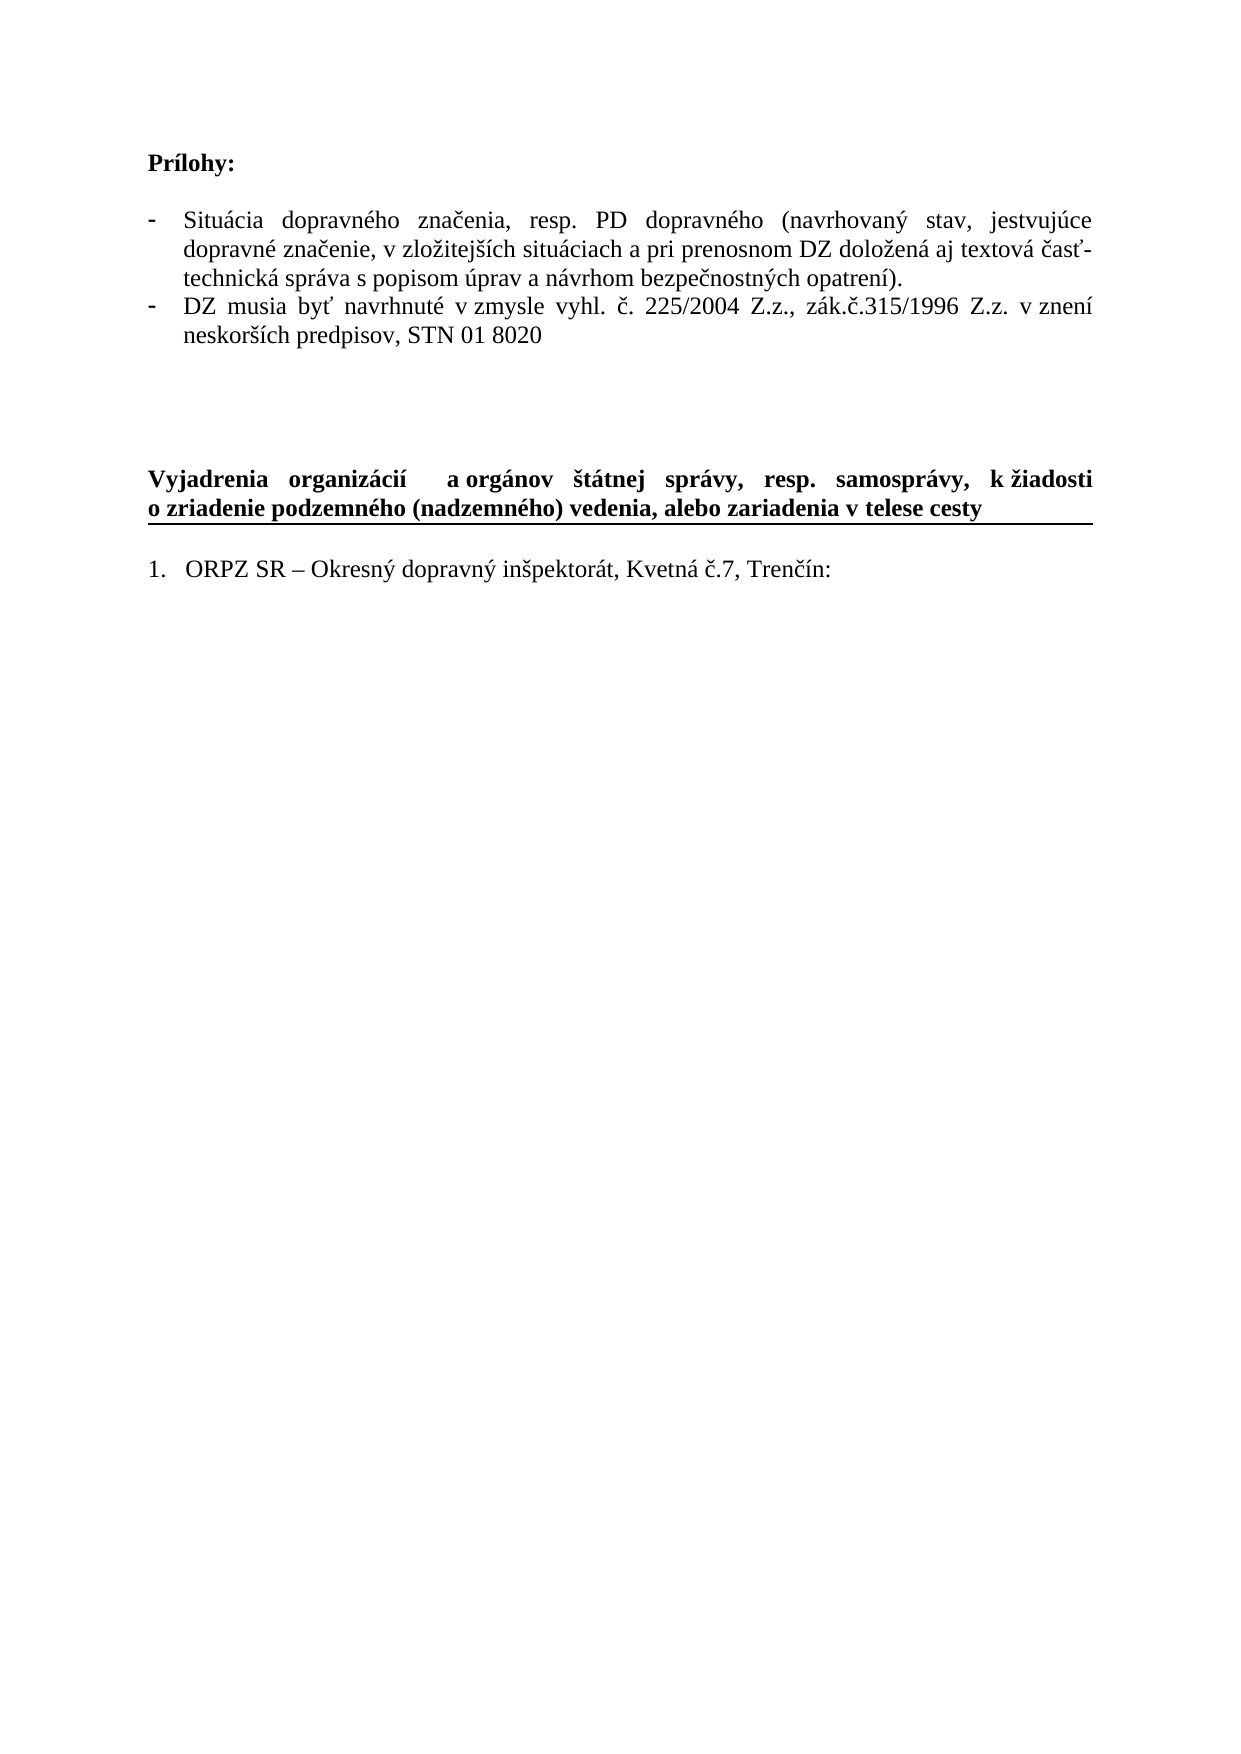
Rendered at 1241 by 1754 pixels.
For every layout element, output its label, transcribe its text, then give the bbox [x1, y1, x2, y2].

text Vyjadrenia organizácií a orgánov štátnej správy, resp. samosprávy, k žiadosti o zriadenie podzemného (nadzemného) vedenia, alebo zariadenia v telese cesty [148, 464, 1093, 523]
text Prílohy: [148, 148, 1093, 176]
list Situácia dopravného značenia, resp. PD dopravného (navrhovaný stav, jestvujúce dopravné značenie, v zložitejších situáciach a pri prenosnom DZ doložená aj textová časť- technická správa s popisom úprav a návrhom bezpečnostných opatrení). [148, 205, 1093, 291]
list DZ musia byť navrhnuté v zmysle vyhl. č. 225/2004 Z.z., zák.č.315/1996 Z.z. v znení neskorších predpisov, STN 01 8020 [148, 291, 1093, 349]
list ORPZ SR – Okresný dopravný inšpektorát, Kvetná č.7, Trenčín: [148, 554, 1093, 582]
